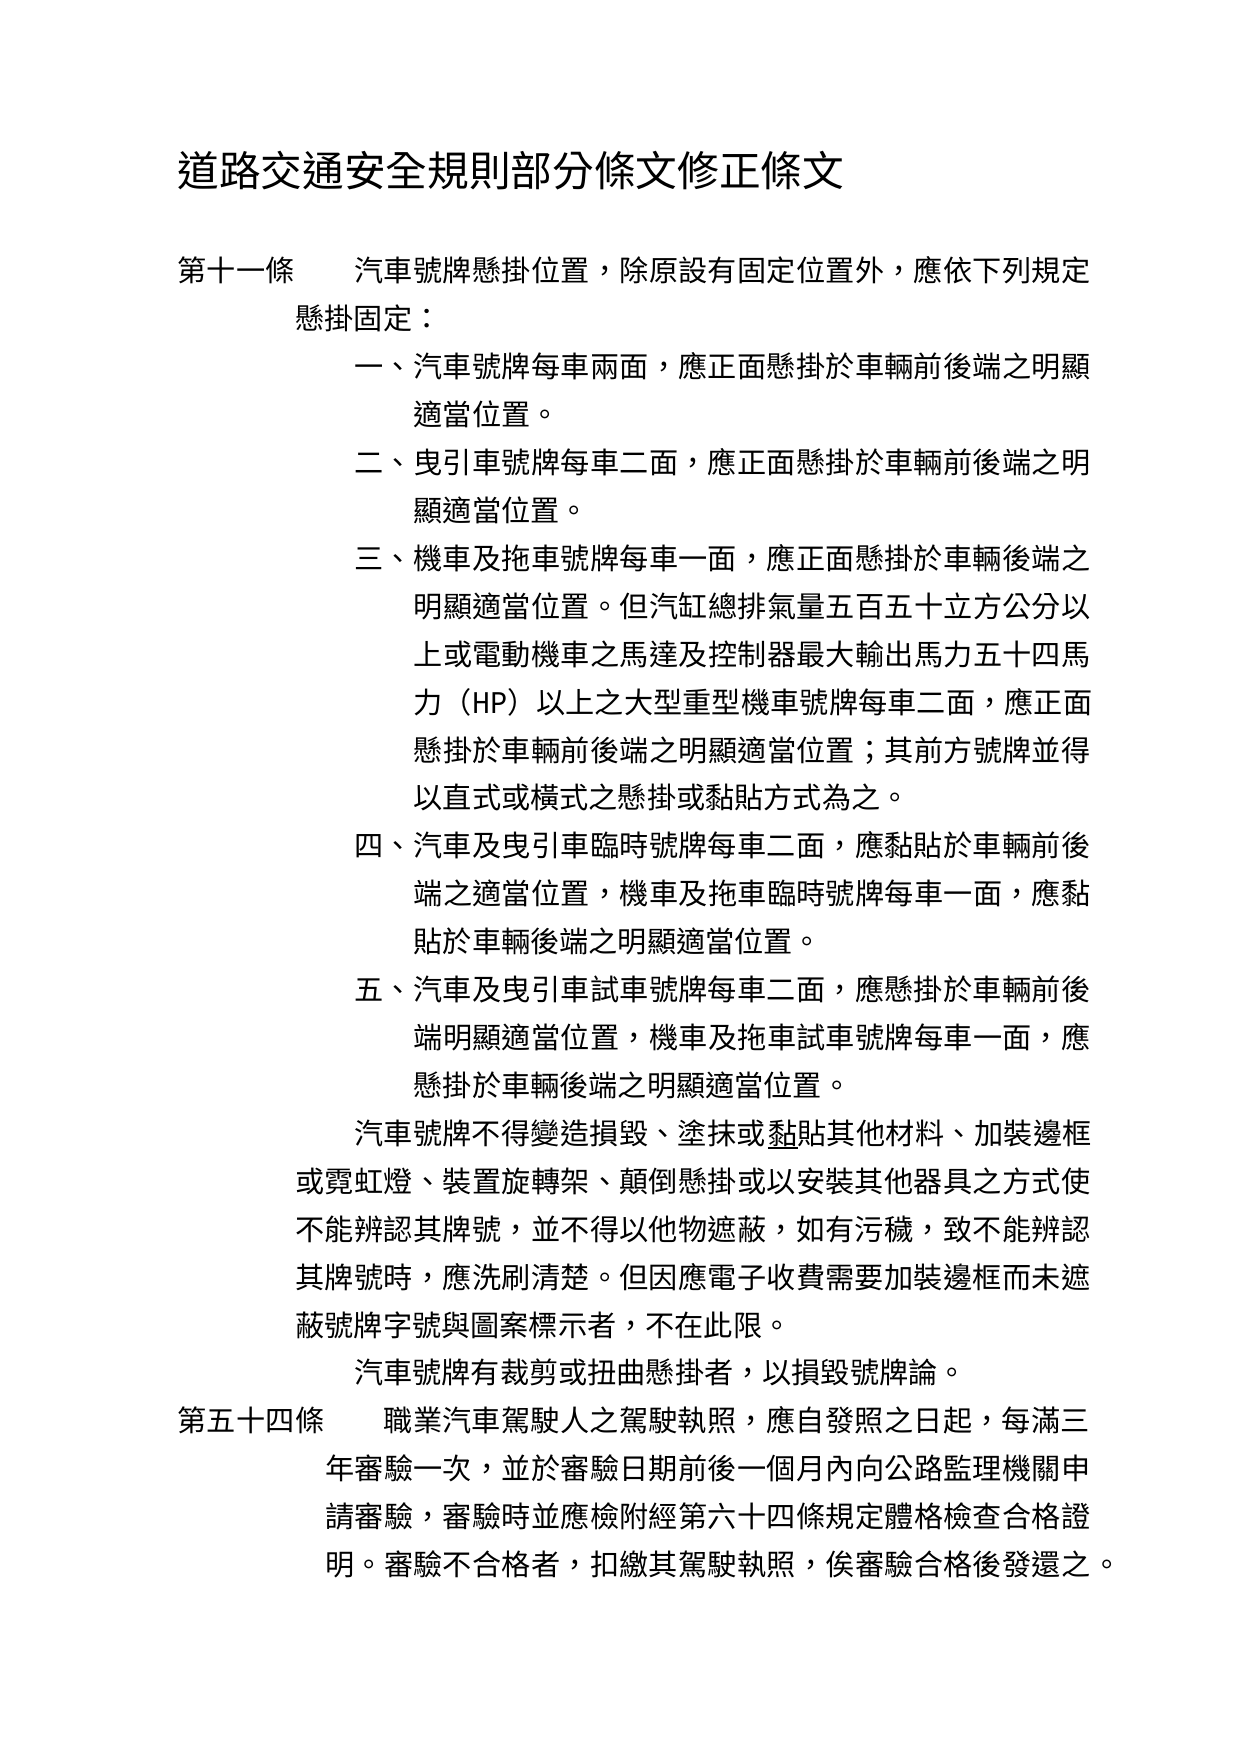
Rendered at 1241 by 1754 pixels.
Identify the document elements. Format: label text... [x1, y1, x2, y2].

text 五、汽車及曳引車試車號牌每車二面，應懸掛於車輛前後端明顯適當位置，機車及拖車試車號牌每車一面，應懸掛於車輛後端之明顯適當位置。 [354, 962, 1092, 1106]
text 道路交通安全規則部分條文修正條文 [177, 148, 1092, 196]
text 汽車號牌有裁剪或扭曲懸掛者，以損毀號牌論。 [295, 1346, 1092, 1393]
text 第十一條 汽車號牌懸掛位置，除原設有固定位置外，應依下列規定懸掛固定： [177, 243, 1092, 339]
text 一、汽車號牌每車兩面，應正面懸掛於車輛前後端之明顯適當位置。 [354, 339, 1092, 435]
text 四、汽車及曳引車臨時號牌每車二面，應黏貼於車輛前後端之適當位置，機車及拖車臨時號牌每車一面，應黏貼於車輛後端之明顯適當位置。 [354, 818, 1092, 962]
text 第五十四條 職業汽車駕駛人之駕駛執照，應自發照之日起，每滿三年審驗一次，並於審驗日期前後一個月內向公路監理機關申請審驗，審驗時並應檢附經第六十四條規定體格檢查合格證明。審驗不合格者，扣繳其駕駛執照，俟審驗合格後發還之。但年滿六十歲職業汽車駕駛人駕駛執照審驗時，應檢附經第六十四條之一規定體格檢查合格證明，並應每年審驗一次。 [177, 1393, 1092, 1585]
text 汽車號牌不得變造損毀、塗抹或黏貼其他材料、加裝邊框或霓虹燈、裝置旋轉架、顛倒懸掛或以安裝其他器具之方式使不能辨認其牌號，並不得以他物遮蔽，如有污穢，致不能辨認其牌號時，應洗刷清楚。但因應電子收費需要加裝邊框而未遮蔽號牌字號與圖案標示者，不在此限。 [295, 1106, 1092, 1346]
text 二、曳引車號牌每車二面，應正面懸掛於車輛前後端之明顯適當位置。 [354, 435, 1092, 531]
text 三、機車及拖車號牌每車一面，應正面懸掛於車輛後端之明顯適當位置。但汽缸總排氣量五百五十立方公分以上或電動機車之馬達及控制器最大輸出馬力五十四馬力（HP）以上之大型重型機車號牌每車二面，應正面懸掛於車輛前後端之明顯適當位置；其前方號牌並得以直式或橫式之懸掛或黏貼方式為之。 [354, 531, 1092, 818]
